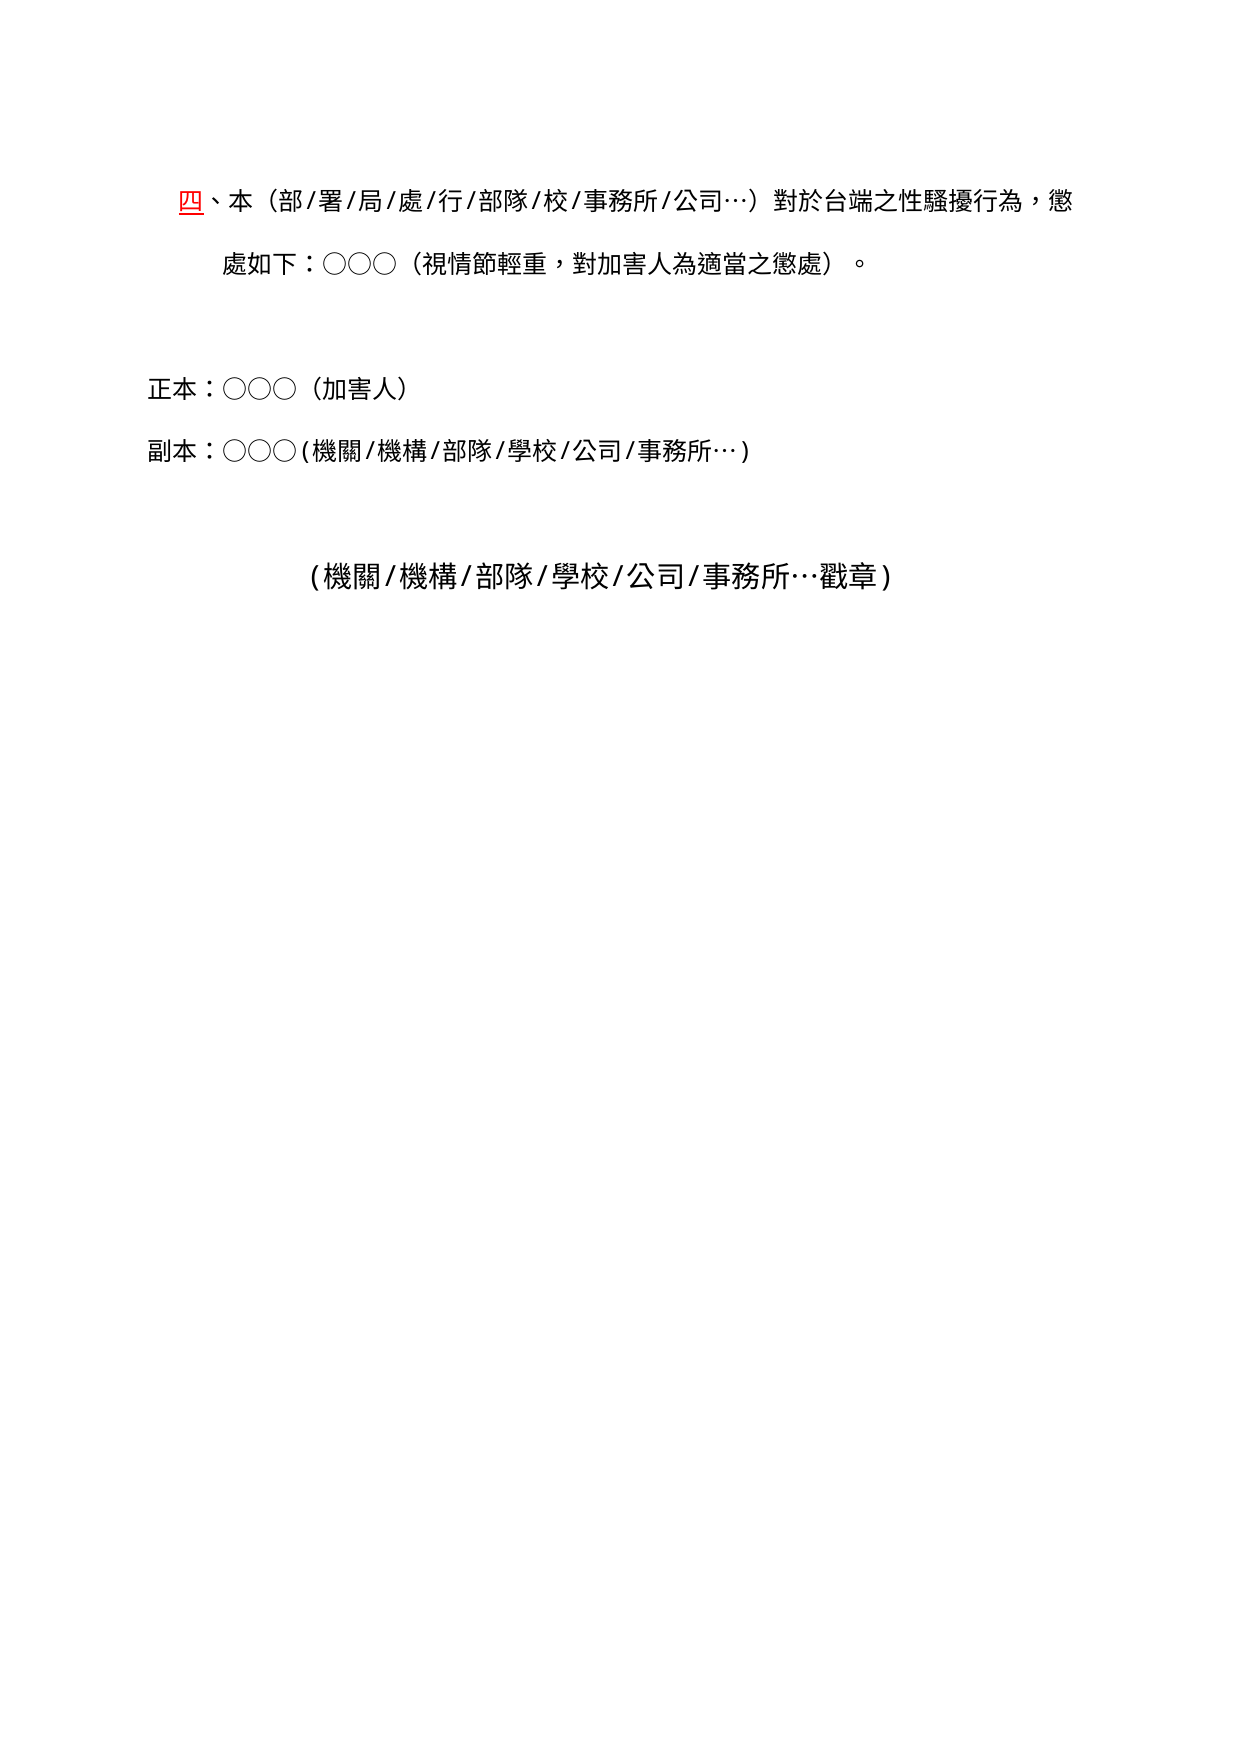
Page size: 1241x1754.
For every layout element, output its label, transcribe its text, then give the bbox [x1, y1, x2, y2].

text 四、本（部/署/局/處/行/部隊/校/事務所/公司…）對於台端之性騷擾行為，懲處如下：○○○（視情節輕重，對加害人為適當之懲處）。 [179, 158, 1092, 283]
text 正本：○○○（加害人） [148, 346, 1092, 408]
text 副本：○○○(機關/機構/部隊/學校/公司/事務所…) [148, 408, 1092, 471]
text (機關/機構/部隊/學校/公司/事務所…戳章) [288, 533, 1092, 596]
